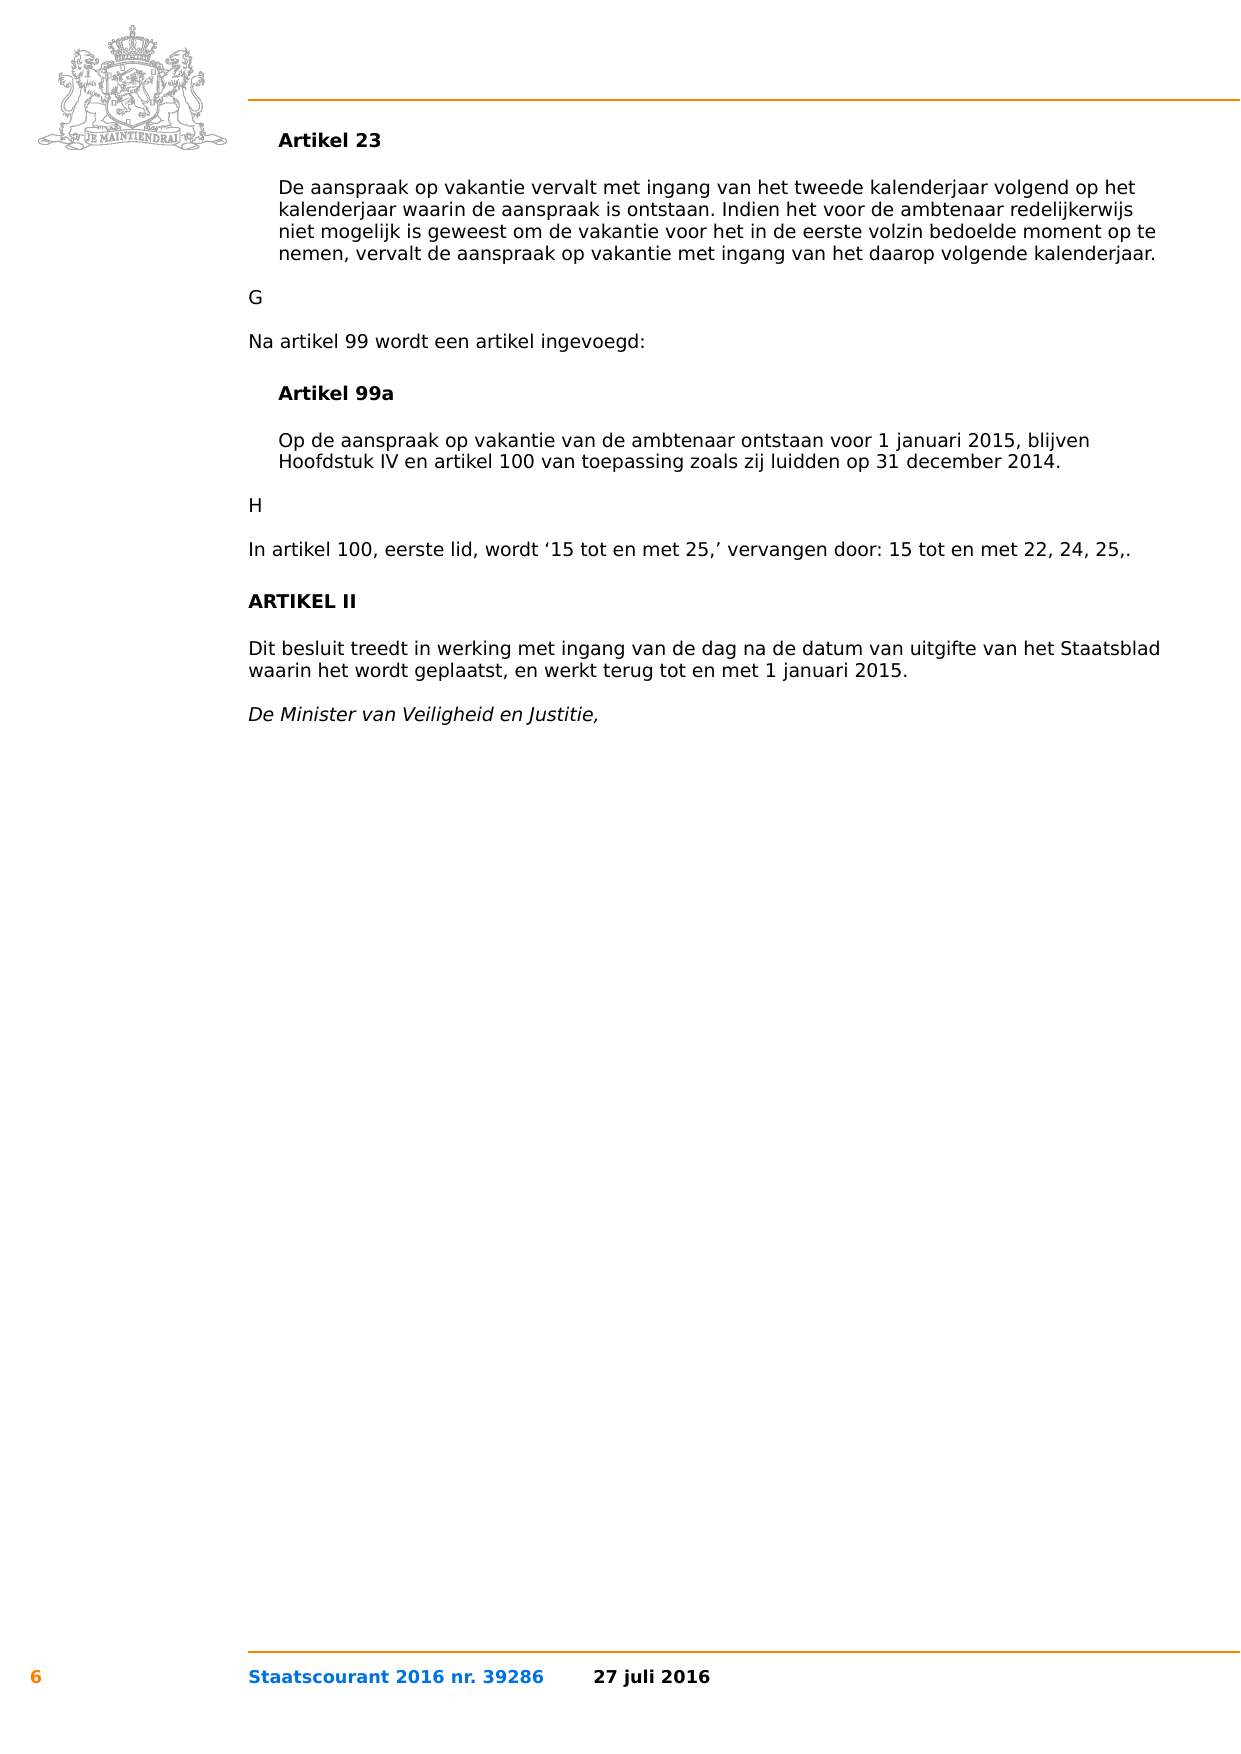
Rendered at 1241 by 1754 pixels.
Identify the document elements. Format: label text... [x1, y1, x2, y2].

subtitle Artikel 99a [278, 382, 1163, 404]
text Op de aanspraak op vakantie van de ambtenaar ontstaan voor 1 januari 2015, blijven Hoofdstuk IV en artikel 100 van toepassing zoals zij luidden op 31 december 2014. [278, 429, 1163, 473]
subtitle Artikel 23 [278, 130, 1163, 152]
text De aanspraak op vakantie vervalt met ingang van het tweede kalenderjaar volgend op het kalenderjaar waarin de aanspraak is ontstaan. Indien het voor de ambtenaar redelijkerwijs niet mogelijk is geweest om de vakantie voor het in de eerste volzin bedoelde moment op te nemen, vervalt de aanspraak op vakantie met ingang van het daarop volgende kalenderjaar. [278, 177, 1163, 265]
picture [38, 25, 227, 150]
text Na artikel 99 wordt een artikel ingevoegd: [248, 331, 1163, 352]
text Dit besluit treedt in werking met ingang van de dag na de datum van uitgifte van het Staatsblad waarin het wordt geplaatst, en werkt terug tot en met 1 januari 2015. [248, 638, 1163, 682]
text In artikel 100, eerste lid, wordt ‘15 tot en met 25,’ vervangen door: 15 tot en met 22, 24, 25,. [248, 539, 1163, 561]
subtitle ARTIKEL II [248, 591, 1163, 613]
text De Minister van Veiligheid en Justitie, [248, 704, 1163, 726]
text G [248, 287, 1163, 309]
text H [248, 495, 1163, 517]
